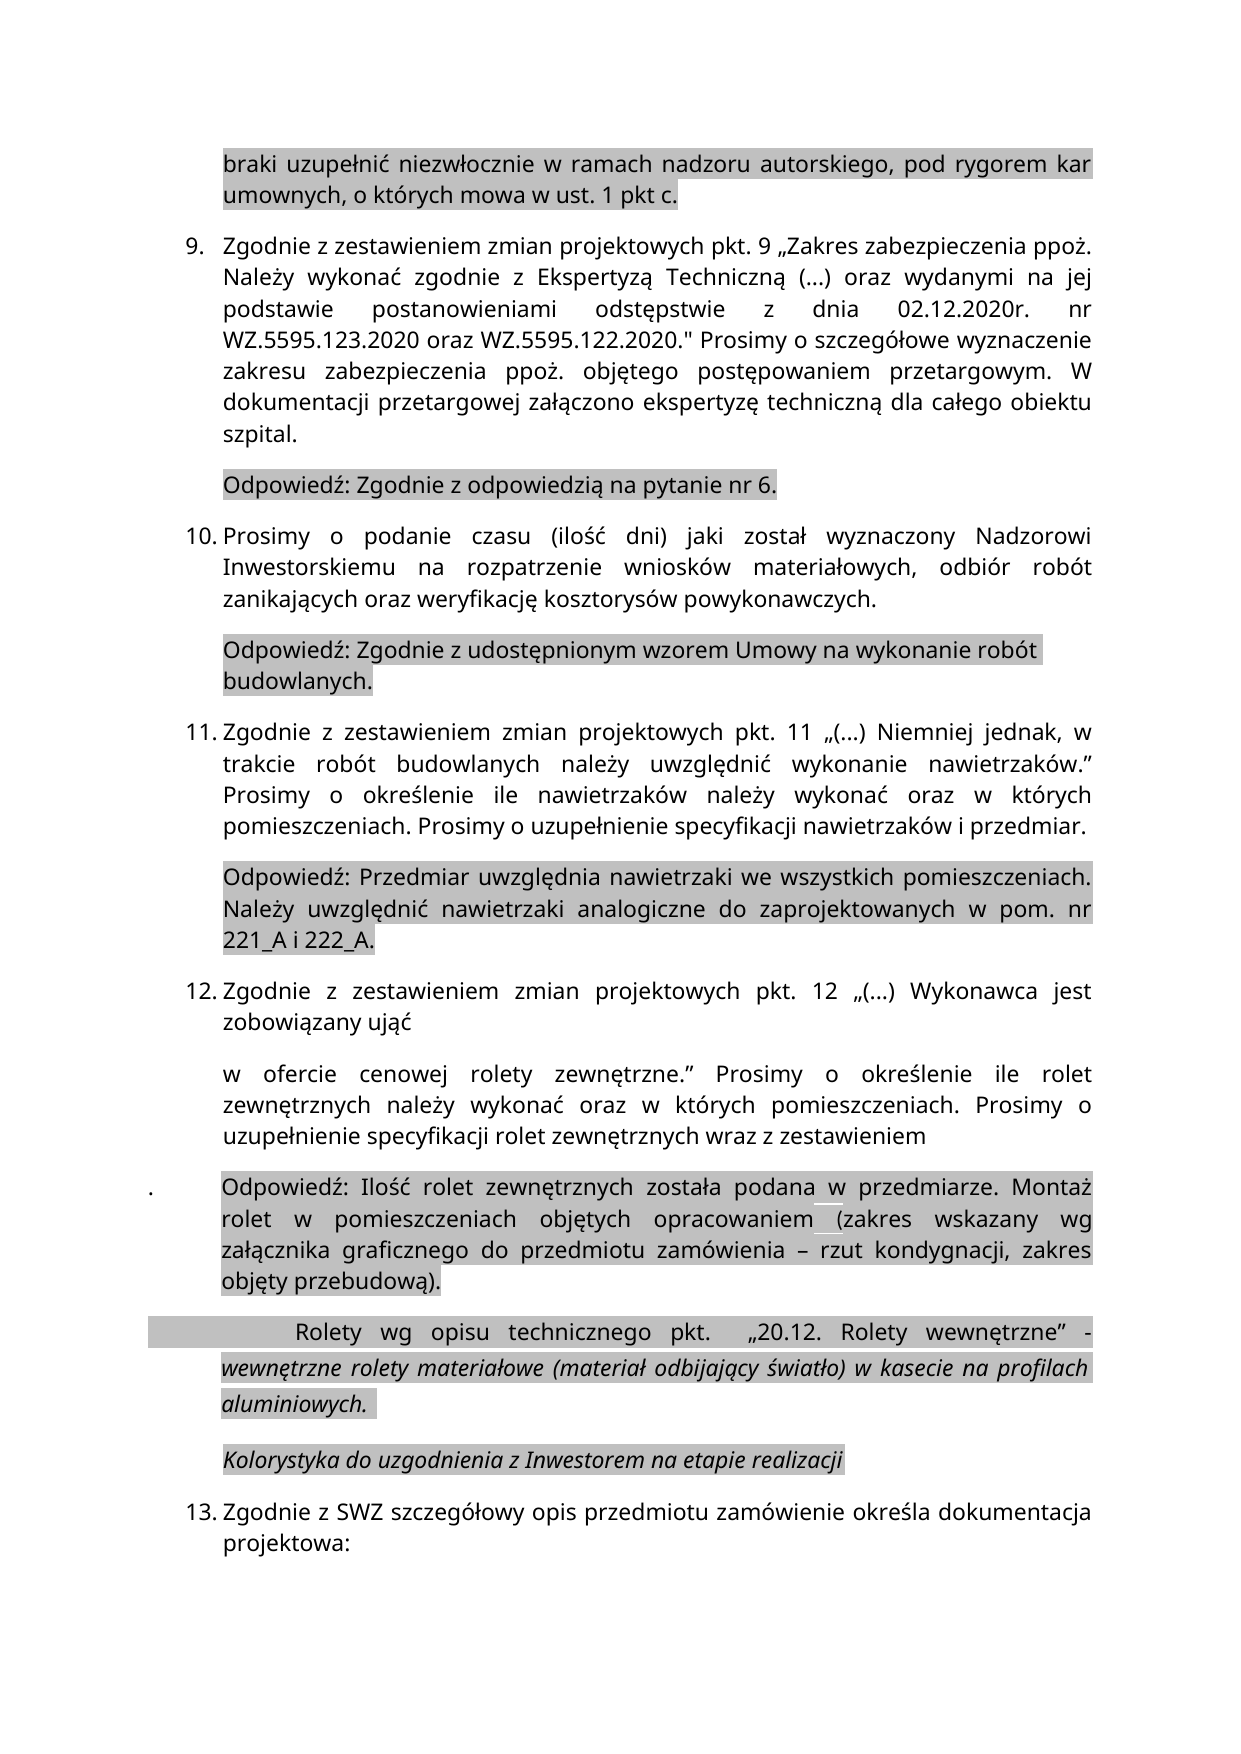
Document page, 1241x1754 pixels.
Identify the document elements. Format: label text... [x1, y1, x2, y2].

list Zgodnie z SWZ szczegółowy opis przedmiotu zamówienie określa dokumentacja projektowa: [185, 1495, 1093, 1558]
text Rolety wg opisu technicznego pkt. „20.12. Rolety wewnętrzne” - wewnętrzne rolety materiałowe (materiał odbijający światło) w kasecie na profilach aluminiowych. [148, 1316, 1093, 1419]
list Kolorystyka do uzgodnienia z Inwestorem na etapie realizacji [223, 1444, 1093, 1475]
list Zgodnie z zestawieniem zmian projektowych pkt. 9 „Zakres zabezpieczenia ppoż. Należy wykonać zgodnie z Ekspertyzą Techniczną (...) oraz wydanymi na jej podstawie postanowieniami odstępstwie z dnia 02.12.2020r. nr WZ.5595.123.2020 oraz WZ.5595.122.2020." Prosimy o szczegółowe wyznaczenie zakresu zabezpieczenia ppoż. objętego postępowaniem przetargowym. W dokumentacji przetargowej załączono ekspertyzę techniczną dla całego obiektu szpital. [185, 230, 1093, 449]
list Prosimy o podanie czasu (ilość dni) jaki został wyznaczony Nadzorowi Inwestorskiemu na rozpatrzenie wniosków materiałowych, odbiór robót zanikających oraz weryfikację kosztorysów powykonawczych. [185, 520, 1093, 614]
text . Odpowiedź: Ilość rolet zewnętrznych została podana w przedmiarze. Montaż rolet w pomieszczeniach objętych opracowaniem (zakres wskazany wg załącznika graficznego do przedmiotu zamówienia – rzut kondygnacji, zakres objęty przebudową). [148, 1171, 1093, 1296]
list braki uzupełnić niezwłocznie w ramach nadzoru autorskiego, pod rygorem kar umownych, o których mowa w ust. 1 pkt c. [223, 148, 1093, 210]
list Odpowiedź: Zgodnie z udostępnionym wzorem Umowy na wykonanie robót budowlanych. [223, 634, 1093, 696]
list Odpowiedź: Zgodnie z odpowiedzią na pytanie nr 6. [223, 469, 1093, 500]
list Zgodnie z zestawieniem zmian projektowych pkt. 12 „(...) Wykonawca jest zobowiązany ująć [185, 975, 1093, 1038]
list Odpowiedź: Przedmiar uwzględnia nawietrzaki we wszystkich pomieszczeniach. Należy uwzględnić nawietrzaki analogiczne do zaprojektowanych w pom. nr 221_A i 222_A. [223, 861, 1093, 955]
list Zgodnie z zestawieniem zmian projektowych pkt. 11 „(...) Niemniej jednak, w trakcie robót budowlanych należy uwzględnić wykonanie nawietrzaków.” Prosimy o określenie ile nawietrzaków należy wykonać oraz w których pomieszczeniach. Prosimy o uzupełnienie specyfikacji nawietrzaków i przedmiar. [185, 716, 1093, 841]
list w ofercie cenowej rolety zewnętrzne.” Prosimy o określenie ile rolet zewnętrznych należy wykonać oraz w których pomieszczeniach. Prosimy o uzupełnienie specyfikacji rolet zewnętrznych wraz z zestawieniem [223, 1058, 1093, 1151]
